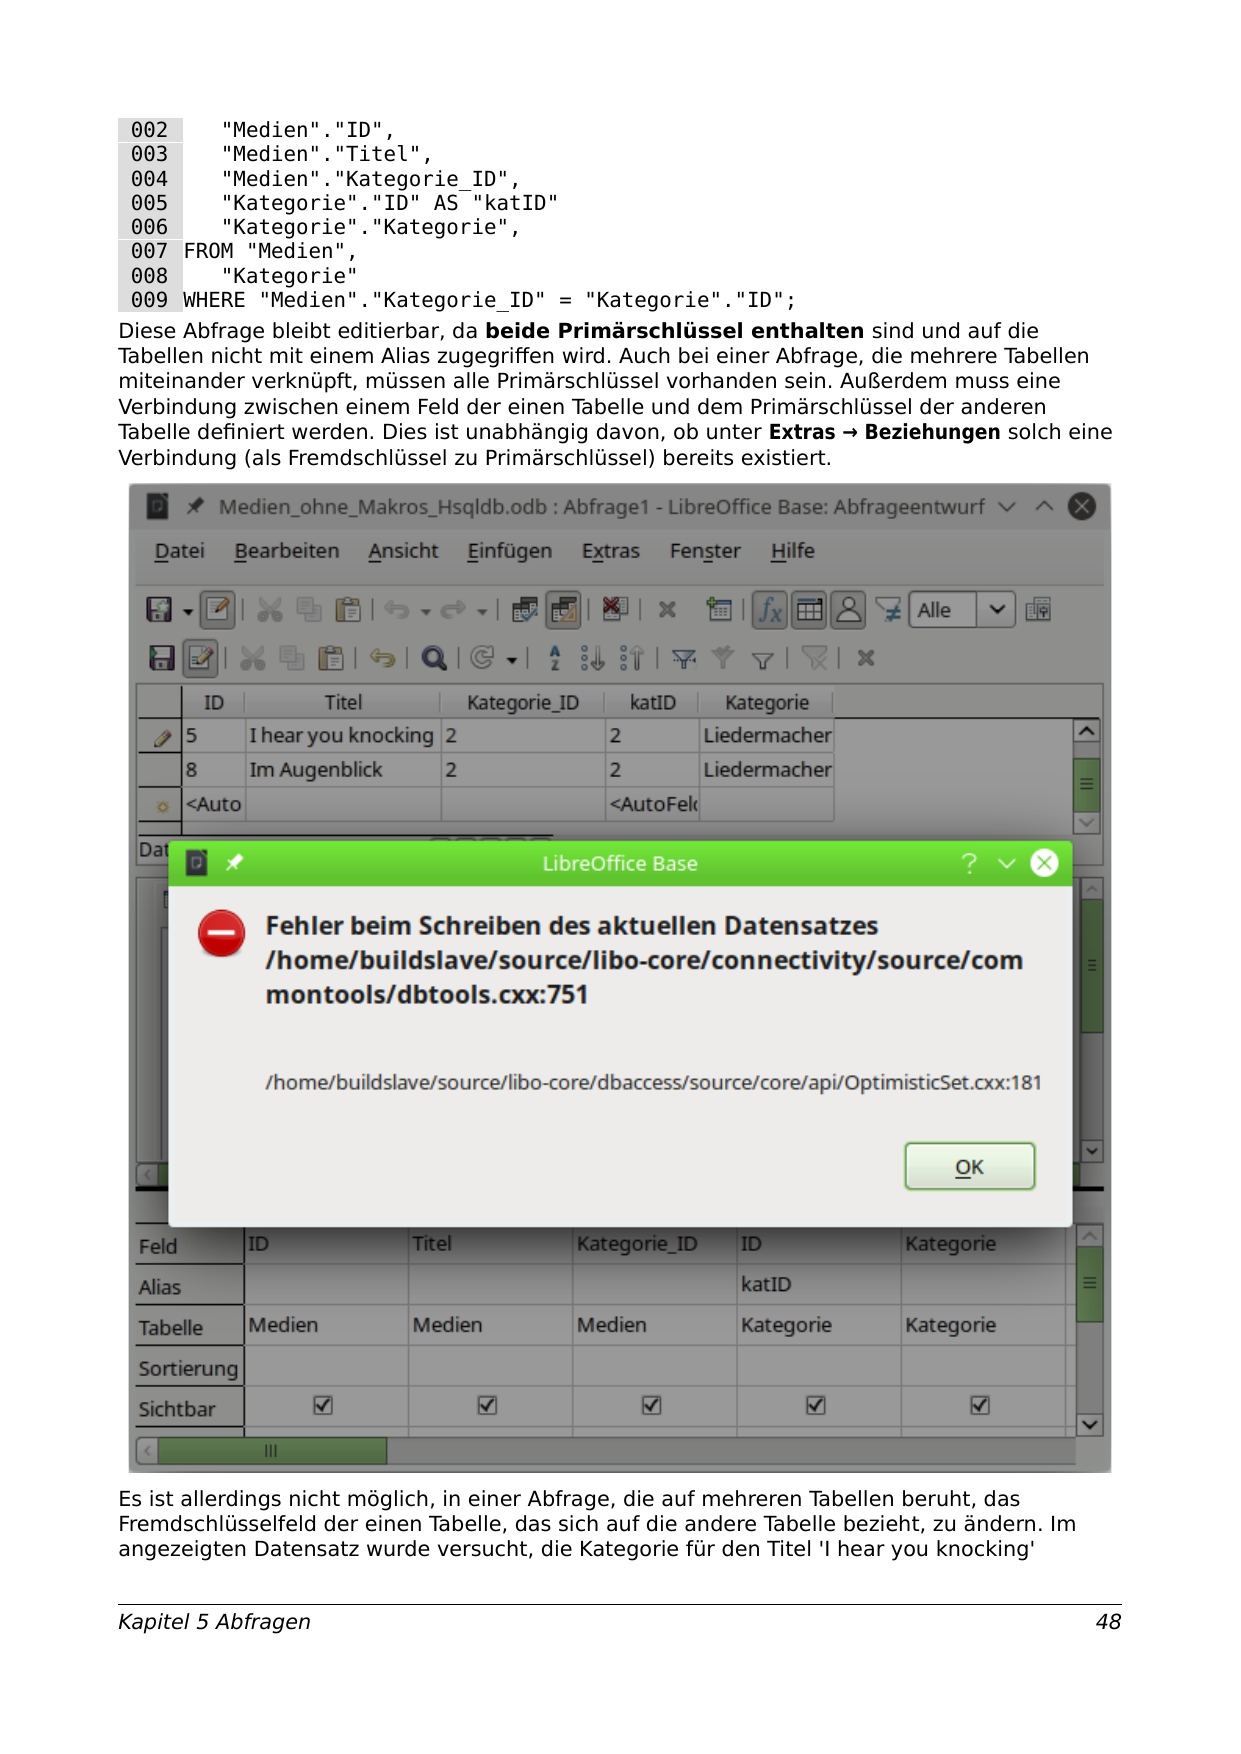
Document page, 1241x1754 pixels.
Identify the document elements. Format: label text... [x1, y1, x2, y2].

text Diese Abfrage bleibt editierbar, da beide Primärschlüssel enthalten sind und auf die Tabellen nicht mit einem Alias zugegriffen wird. Auch bei einer Abfrage, die mehrere Tabellen miteinander verknüpft, müssen alle Primärschlüssel vorhanden sein. Außerdem muss eine Verbindung zwischen einem Feld der einen Tabelle und dem Primärschlüssel der anderen Tabelle definiert werden. Dies ist unabhängig davon, ob unter Extras → Beziehungen solch eine Verbindung (als Fremdschlüssel zu Primärschlüssel) bereits existiert. [118, 319, 1122, 470]
list "Medien"."Titel", [118, 142, 1122, 167]
list "Medien"."ID", [183, 118, 1122, 142]
text Es ist allerdings nicht möglich, in einer Abfrage, die auf mehreren Tabellen beruht, das Fremdschlüsselfeld der einen Tabelle, das sich auf die andere Tabelle bezieht, zu ändern. Im angezeigten Datensatz wurde versucht, die Kategorie für den Titel 'I hear you knocking' [118, 1487, 1122, 1562]
list "Kategorie"."ID" AS "katID" [183, 191, 1122, 215]
list "Kategorie"."Kategorie", [183, 215, 1122, 239]
list FROM "Medien", [118, 239, 1122, 264]
list WHERE "Medien"."Kategorie_ID" = "Kategorie"."ID"; [183, 288, 1122, 312]
list "Kategorie" [183, 264, 1122, 288]
list "Medien"."Kategorie_ID", [183, 167, 1122, 191]
